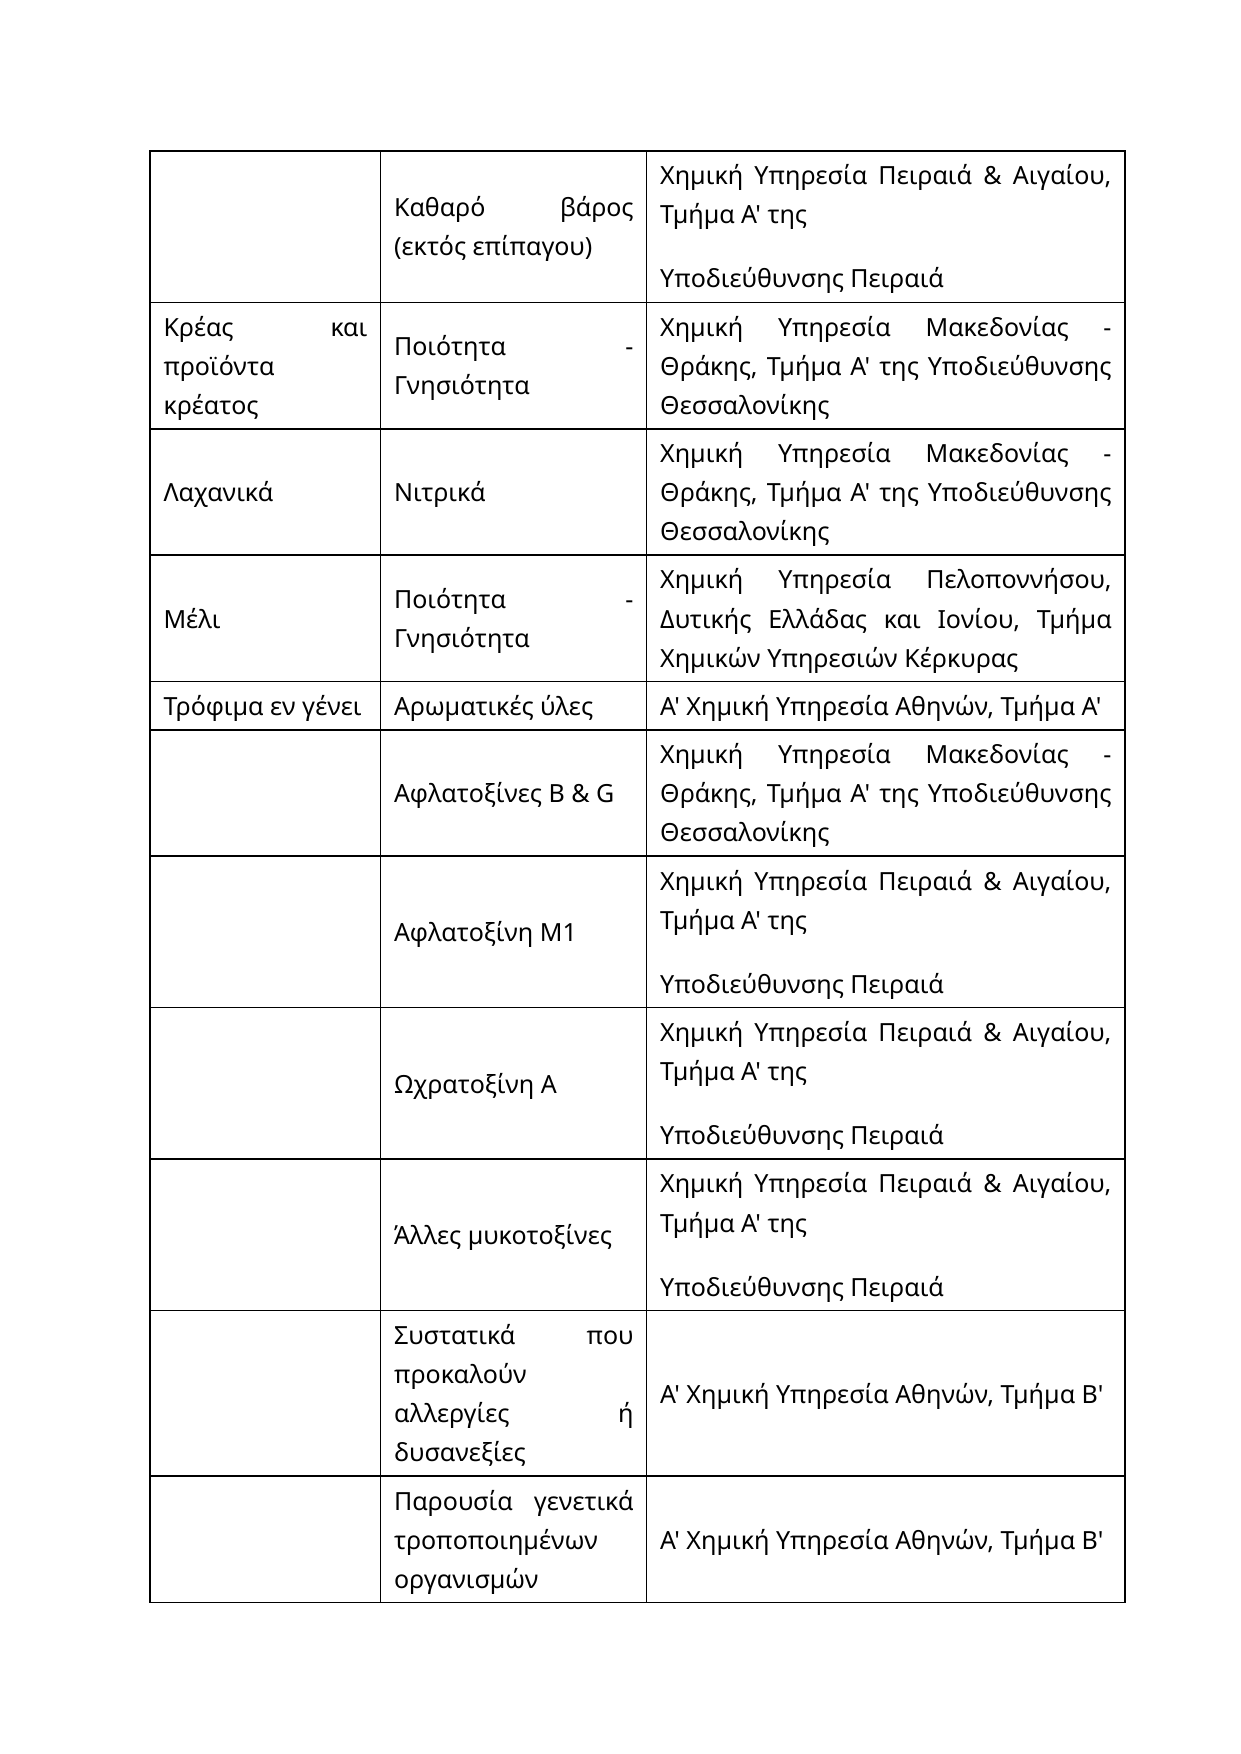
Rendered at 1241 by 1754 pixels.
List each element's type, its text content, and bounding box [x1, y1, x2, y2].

table_cell Χημική Υπηρεσία Μακεδονίας - Θράκης, Τμήμα Α' της Υποδιεύθυνσης Θεσσαλονίκης [647, 430, 1124, 554]
table_cell Τρόφιμα εν γένει [151, 682, 380, 729]
table_cell Χημική Υπηρεσία Μακεδονίας - Θράκης, Τμήμα Α' της Υποδιεύθυνσης Θεσσαλονίκης [647, 303, 1124, 428]
table_cell [151, 1477, 380, 1602]
table_cell Μέλι [151, 556, 380, 681]
table_cell Α' Χημική Υπηρεσία Αθηνών, Τμήμα Β' [647, 1477, 1124, 1602]
table_cell Α' Χημική Υπηρεσία Αθηνών, Τμήμα Β' [647, 1311, 1124, 1475]
table_cell [151, 731, 380, 855]
table_cell Νιτρικά [381, 430, 646, 554]
table_cell Λαχανικά [151, 430, 380, 554]
table_cell Χημική Υπηρεσία Πειραιά & Αιγαίου, Τμήμα Α' της Υποδιεύθυνσης Πειραιά [647, 152, 1124, 301]
table_cell Χημική Υπηρεσία Πειραιά & Αιγαίου, Τμήμα Α' της Υποδιεύθυνσης Πειραιά [647, 1160, 1124, 1310]
table_cell Ποιότητα - Γνησιότητα [381, 303, 646, 428]
table_cell Άλλες μυκοτοξίνες [381, 1160, 646, 1310]
table_cell [151, 1311, 380, 1475]
table_cell [151, 1008, 380, 1158]
table_cell Αφλατοξίνη Μ1 [381, 857, 646, 1007]
table_cell [151, 1160, 380, 1310]
table_cell Χημική Υπηρεσία Μακεδονίας - Θράκης, Τμήμα Α' της Υποδιεύθυνσης Θεσσαλονίκης [647, 731, 1124, 855]
table_cell Χημική Υπηρεσία Πελοποννήσου, Δυτικής Ελλάδας και Ιονίου, Τμήμα Χημικών Υπηρεσιών Κέρκυρας [647, 556, 1124, 681]
table_cell Ωχρατοξίνη Α [381, 1008, 646, 1158]
table_cell Κρέας και προϊόντα κρέατος [151, 303, 380, 428]
table_cell Καθαρό βάρος (εκτός επίπαγου) [381, 152, 646, 301]
table_cell Αρωματικές ύλες [381, 682, 646, 729]
table_cell [151, 152, 380, 301]
table_cell Χημική Υπηρεσία Πειραιά & Αιγαίου, Τμήμα Α' της Υποδιεύθυνσης Πειραιά [647, 857, 1124, 1007]
table_cell Ποιότητα - Γνησιότητα [381, 556, 646, 681]
table_cell Παρουσία γενετικά τροποποιημένων οργανισμών [381, 1477, 646, 1602]
table_cell Χημική Υπηρεσία Πειραιά & Αιγαίου, Τμήμα Α' της Υποδιεύθυνσης Πειραιά [647, 1008, 1124, 1158]
table_cell Συστατικά που προκαλούν αλλεργίες ή δυσανεξίες [381, 1311, 646, 1475]
table_cell Αφλατοξίνες Β & G [381, 731, 646, 855]
table_cell Α' Χημική Υπηρεσία Αθηνών, Τμήμα Α' [647, 682, 1124, 729]
table_cell [151, 857, 380, 1007]
